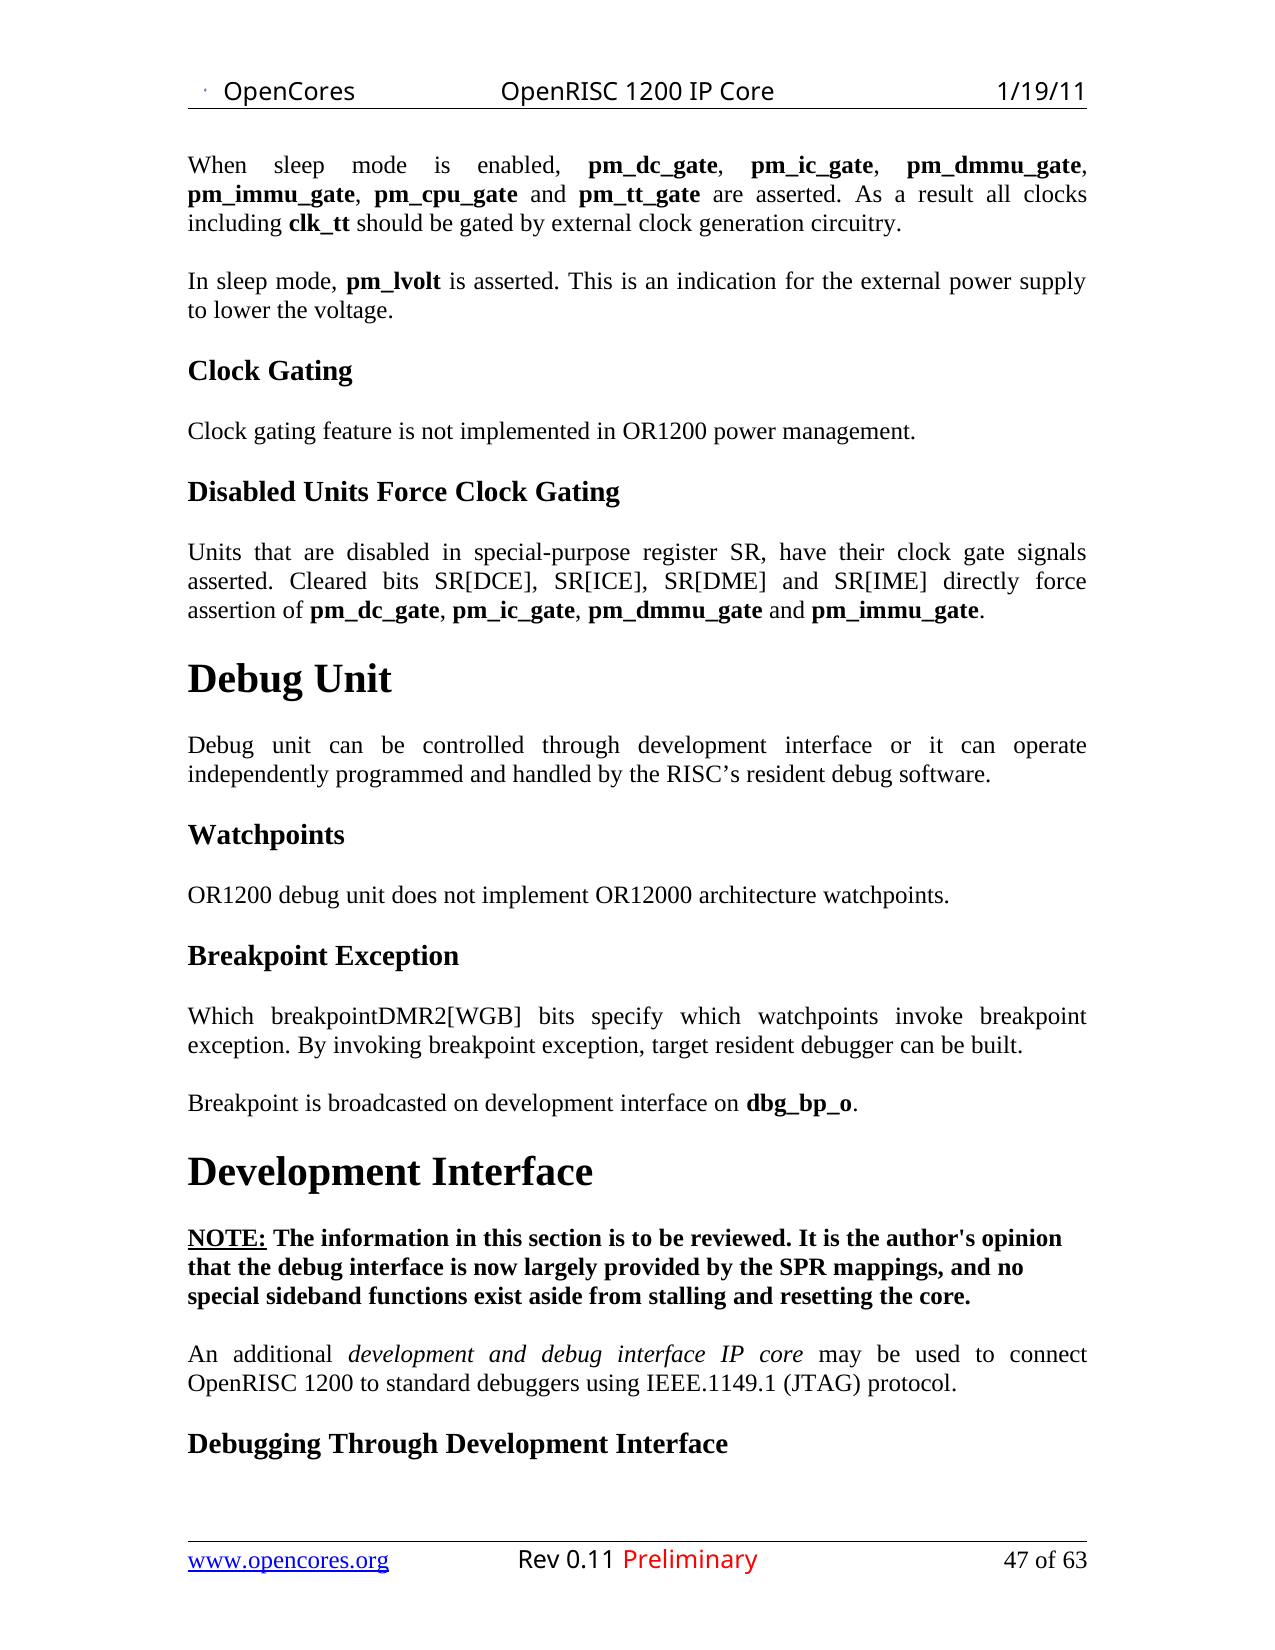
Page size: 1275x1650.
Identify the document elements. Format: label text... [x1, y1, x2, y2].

subtitle Debugging Through Development Interface [187, 1426, 1087, 1460]
text Debug unit can be controlled through development interface or it can operate independently programmed and handled by the RISC’s resident debug software. [187, 730, 1087, 788]
subtitle Debug Unit [187, 653, 1087, 701]
text NOTE: The information in this section is to be reviewed. It is the author's opinion that the debug interface is now largely provided by the SPR mappings, and no special sideband functions exist aside from stalling and resetting the core. [187, 1223, 1087, 1310]
text Which breakpointDMR2[WGB] bits specify which watchpoints invoke breakpoint exception. By invoking breakpoint exception, target resident debugger can be built. [187, 1001, 1087, 1059]
text Breakpoint is broadcasted on development interface on dbg_bp_o. [187, 1088, 1087, 1117]
text In sleep mode, pm_lvolt is asserted. This is an indication for the external power supply to lower the voltage. [187, 266, 1087, 324]
subtitle Breakpoint Exception [187, 938, 1087, 972]
subtitle Watchpoints [187, 817, 1087, 851]
subtitle Disabled Units Force Clock Gating [187, 474, 1087, 508]
text When sleep mode is enabled, pm_dc_gate, pm_ic_gate, pm_dmmu_gate, pm_immu_gate, pm_cpu_gate and pm_tt_gate are asserted. As a result all clocks including clk_tt should be gated by external clock generation circuitry. [187, 150, 1087, 237]
text Clock gating feature is not implemented in OR1200 power management. [187, 416, 1087, 445]
text An additional development and debug interface IP core may be used to connect OpenRISC 1200 to standard debuggers using IEEE.1149.1 (JTAG) protocol. [187, 1339, 1087, 1397]
text Units that are disabled in special-purpose register SR, have their clock gate signals asserted. Cleared bits SR[DCE], SR[ICE], SR[DME] and SR[IME] directly force assertion of pm_dc_gate, pm_ic_gate, pm_dmmu_gate and pm_immu_gate. [187, 537, 1087, 624]
subtitle Clock Gating [187, 353, 1087, 387]
subtitle Development Interface [187, 1146, 1087, 1194]
text OR1200 debug unit does not implement OR12000 architecture watchpoints. [187, 880, 1087, 909]
